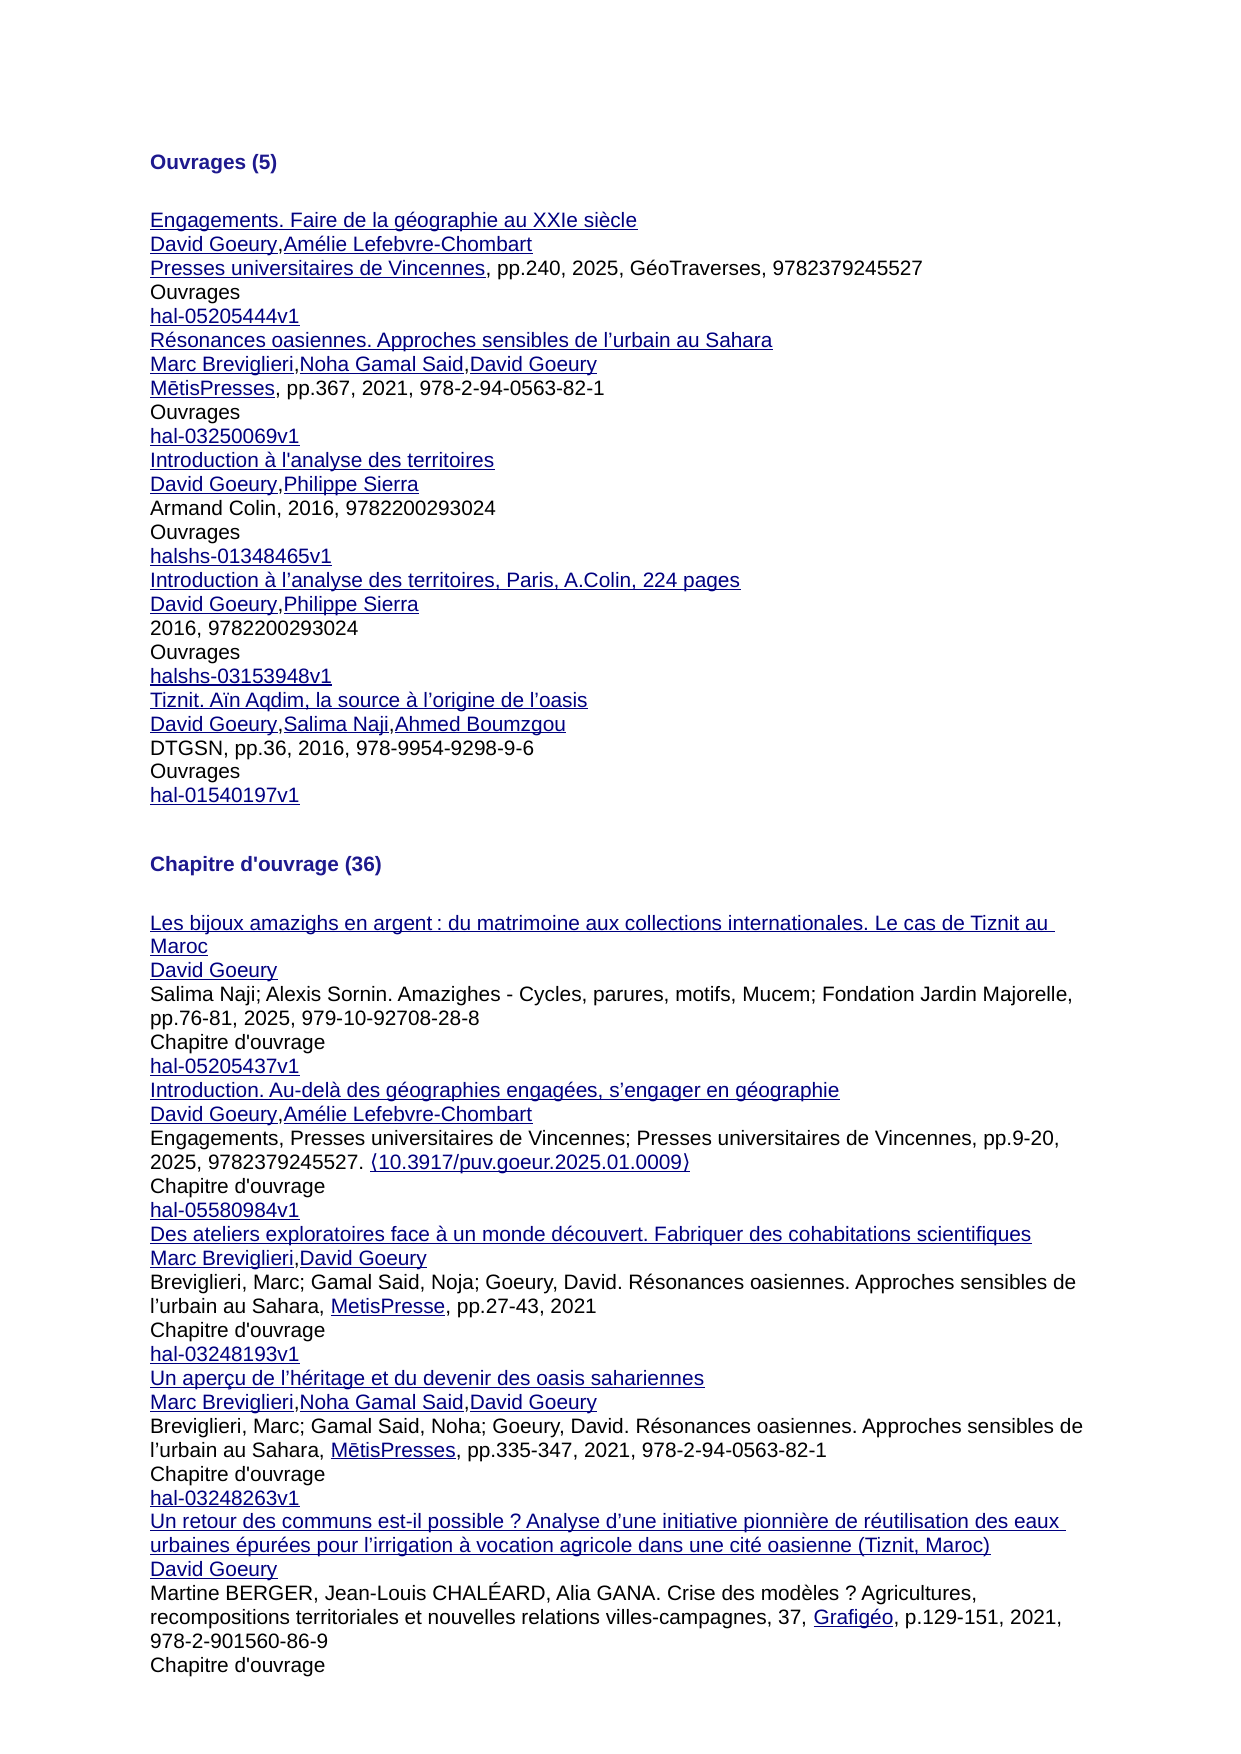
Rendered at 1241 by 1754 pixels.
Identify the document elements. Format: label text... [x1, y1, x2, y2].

table_cell Tiznit. Aïn Aqdim, la source à l’origine de l’oasis David Goeury,Salima Naji,Ahmed Boumzgou DTGSN, pp.36, 2016, 978-9954-9298-9-6 Ouvrages hal-01540197v1 [150, 688, 1090, 807]
subtitle Ouvrages (5) [150, 150, 1090, 174]
table_cell Un retour des communs est-il possible ? Analyse d’une initiative pionnière de réutilisation des eaux urbaines épurées pour l’irrigation à vocation agricole dans une cité oasienne (Tiznit, Maroc) David Goeury Martine BERGER, Jean-Louis CHALÉARD, Alia GANA. Crise des modèles ? Agricultures, recompositions territoriales et nouvelles relations villes-campagnes, 37, Grafigéo, p.129-151, 2021, 978-2-901560-86-9 Chapitre d'ouvrage [150, 1509, 1090, 1677]
table_cell Introduction à l'analyse des territoires David Goeury,Philippe Sierra Armand Colin, 2016, 9782200293024 Ouvrages halshs-01348465v1 [150, 448, 1090, 568]
subtitle Chapitre d'ouvrage (36) [150, 852, 1090, 876]
table_cell Introduction. Au-delà des géographies engagées, s’engager en géographie David Goeury,Amélie Lefebvre-Chombart Engagements, Presses universitaires de Vincennes; Presses universitaires de Vincennes, pp.9-20, 2025, 9782379245527. ⟨10.3917/puv.goeur.2025.01.0009⟩ Chapitre d'ouvrage hal-05580984v1 [150, 1078, 1090, 1222]
table_cell Résonances oasiennes. Approches sensibles de l’urbain au Sahara Marc Breviglieri,Noha Gamal Said,David Goeury MētisPresses, pp.367, 2021, 978-2-94-0563-82-1 Ouvrages hal-03250069v1 [150, 328, 1090, 448]
table_cell Introduction à l’analyse des territoires, Paris, A.Colin, 224 pages David Goeury,Philippe Sierra 2016, 9782200293024 Ouvrages halshs-03153948v1 [150, 568, 1090, 687]
table_cell Un aperçu de l’héritage et du devenir des oasis sahariennes Marc Breviglieri,Noha Gamal Said,David Goeury Breviglieri, Marc; Gamal Said, Noha; Goeury, David. Résonances oasiennes. Approches sensibles de l’urbain au Sahara, MētisPresses, pp.335-347, 2021, 978-2-94-0563-82-1 Chapitre d'ouvrage hal-03248263v1 [150, 1366, 1090, 1509]
table_header Engagements. Faire de la géographie au XXIe siècle David Goeury,Amélie Lefebvre-Chombart Presses universitaires de Vincennes, pp.240, 2025, GéoTraverses, 9782379245527 Ouvrages hal-05205444v1 [150, 208, 1090, 328]
table_header Les bijoux amazighs en argent : du matrimoine aux collections internationales. Le cas de Tiznit au Maroc David Goeury Salima Naji; Alexis Sornin. Amazighes - Cycles, parures, motifs, Mucem; Fondation Jardin Majorelle, pp.76-81, 2025, 979-10-92708-28-8 Chapitre d'ouvrage hal-05205437v1 [150, 910, 1090, 1078]
table_cell Des ateliers exploratoires face à un monde découvert. Fabriquer des cohabitations scientifiques Marc Breviglieri,David Goeury Breviglieri, Marc; Gamal Said, Noja; Goeury, David. Résonances oasiennes. Approches sensibles de l’urbain au Sahara, MetisPresse, pp.27-43, 2021 Chapitre d'ouvrage hal-03248193v1 [150, 1222, 1090, 1366]
